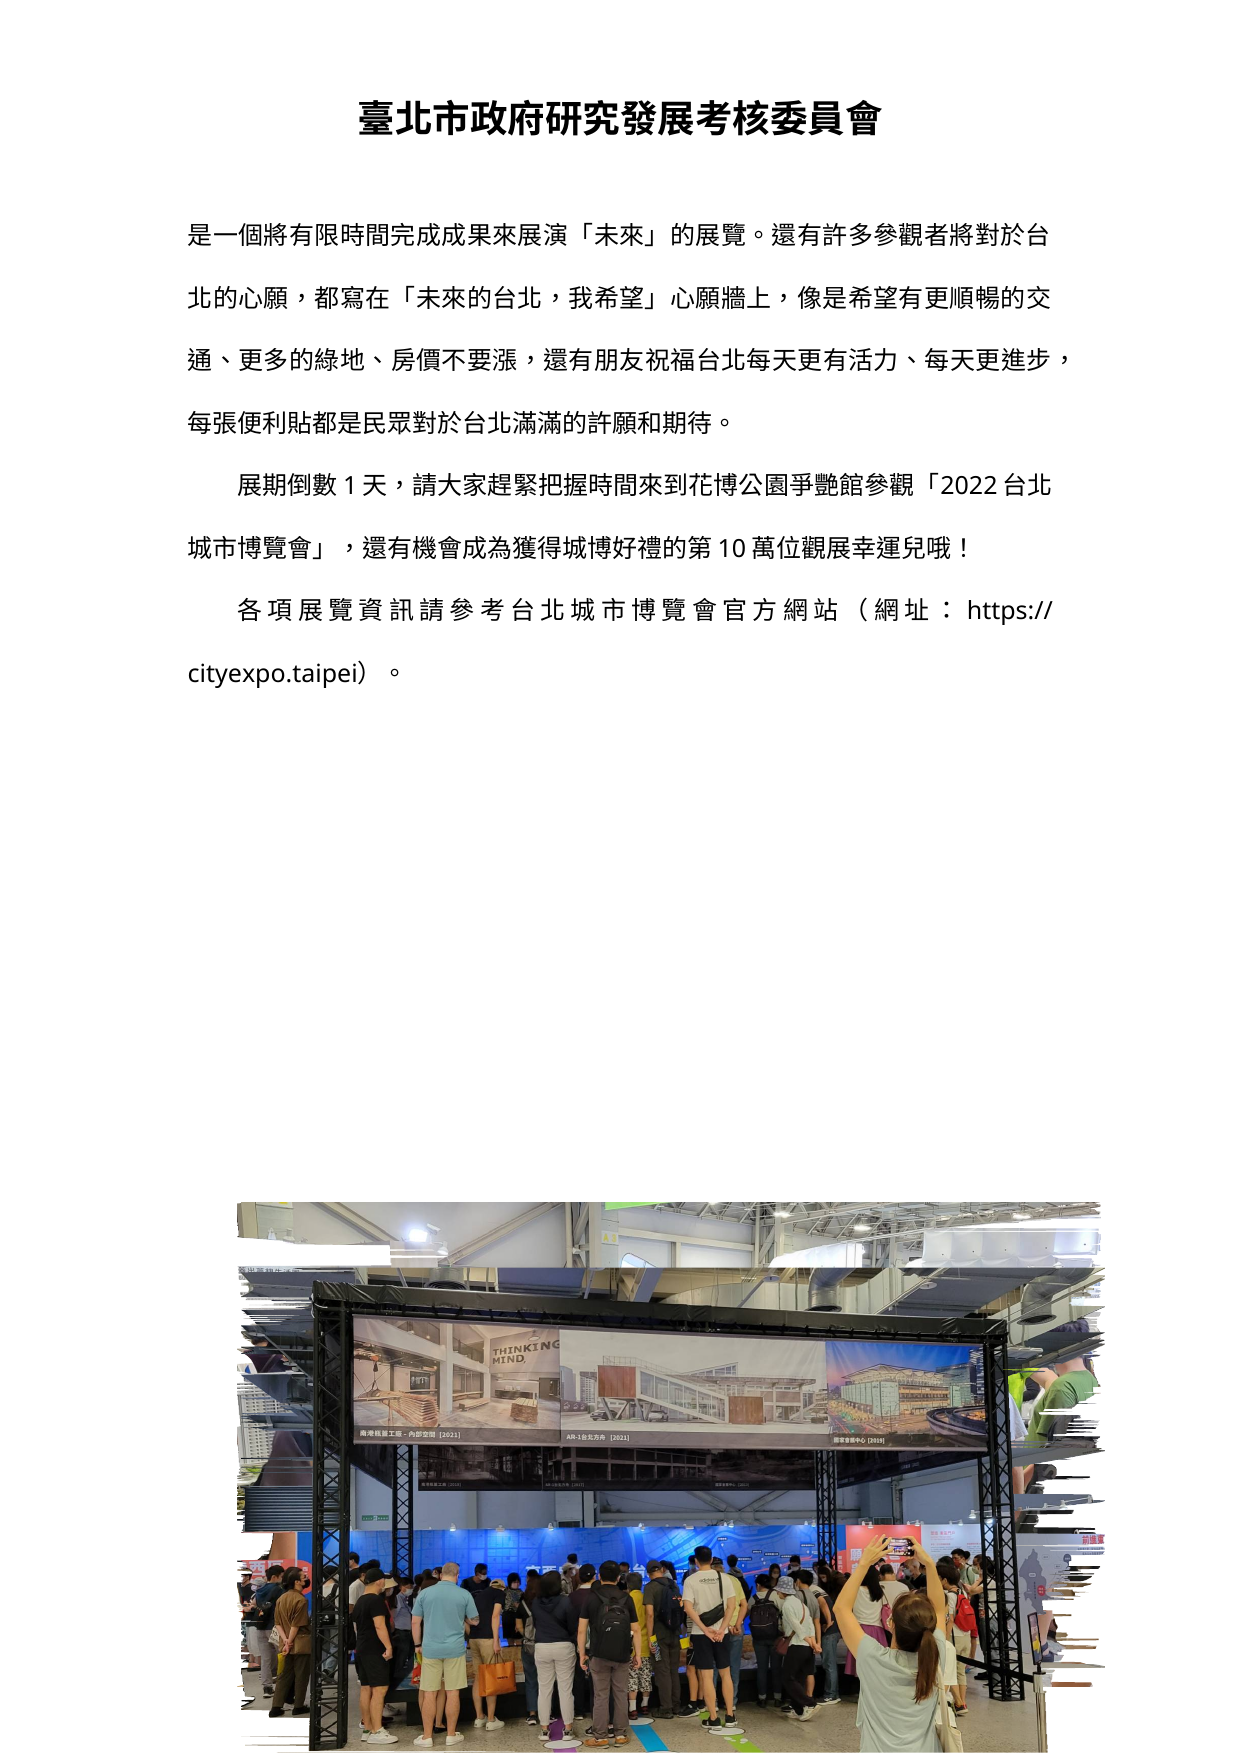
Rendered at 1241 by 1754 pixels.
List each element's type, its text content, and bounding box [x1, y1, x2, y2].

text 各項展覽資訊請參考台北城市博覽會官方網站（網址：https://cityexpo.taipei）。 [187, 567, 1053, 692]
text 展期倒數1天，請大家趕緊把握時間來到花博公園爭艷館參觀「2022台北城市博覽會」，還有機會成為獲得城博好禮的第10萬位觀展幸運兒哦！ [187, 442, 1053, 567]
text 臺北市政府指出，台北市城博覽會佳評如潮，許多參觀者紛紛在現場或社群媒體推薦展覽內容豐富有趣，觀展後才知道一個城市的進步，是集合眾人之力和智慧長期累積才能達到，像是看了北藝北流的剖面模型加上聆聽導覽員專業解說，才了解到打造一個音樂場館真的不簡單，也有網友表達了臺北城博會是一個將有限時間完成成果來展演「未來」的展覽。還有許多參觀者將對於台北的心願，都寫在「未來的台北，我希望」心願牆上，像是希望有更順暢的交通、更多的綠地、房價不要漲，還有朋友祝福台北每天更有活力、每天更進步，每張便利貼都是民眾對於台北滿滿的許願和期待。 [187, 192, 1053, 442]
